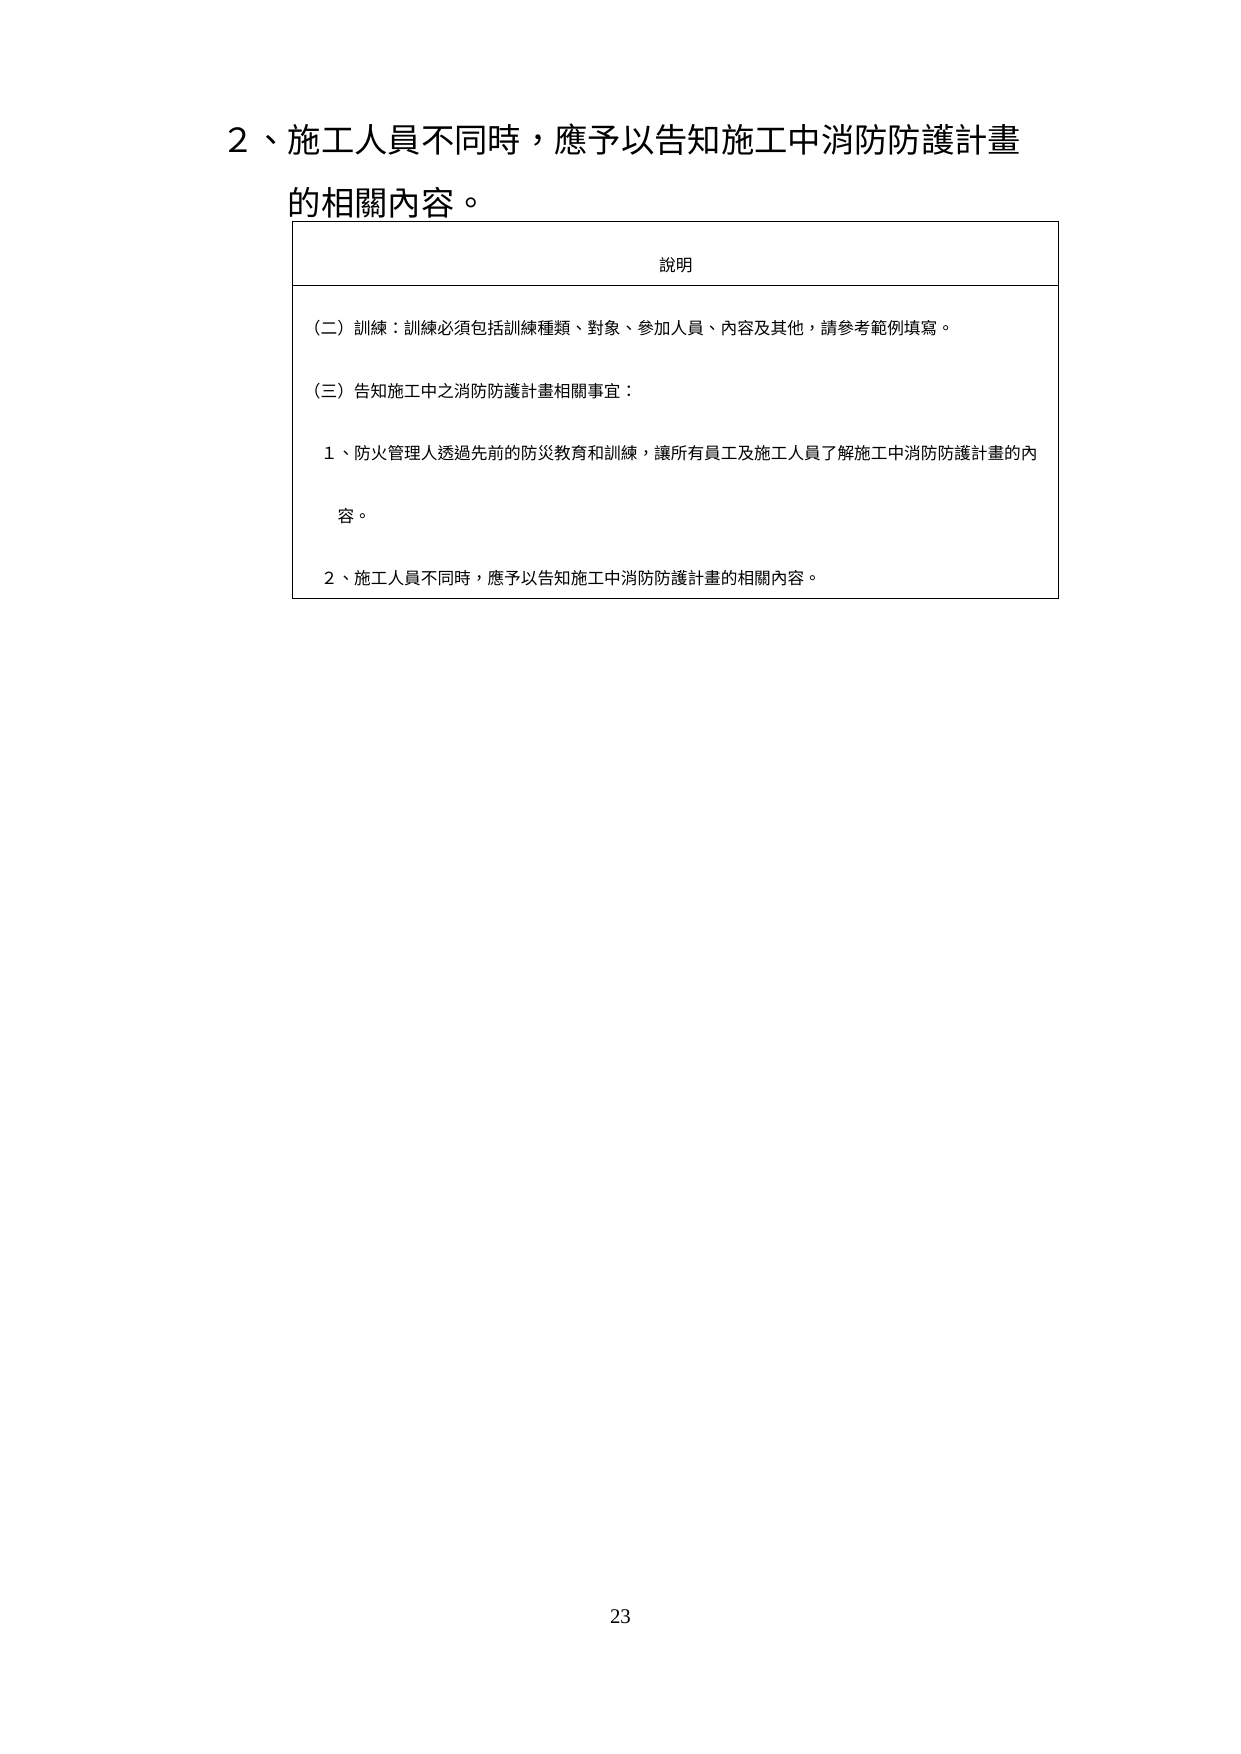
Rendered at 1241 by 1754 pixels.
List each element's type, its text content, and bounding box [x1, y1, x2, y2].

table_cell （二）訓練：訓練必須包括訓練種類、對象、參加人員、內容及其他，請參考範例填寫。 （三）告知施工中之消防防護計畫相關事宜： １、防火管理人透過先前的防災教育和訓練，讓所有員工及施工人員了解施工中消防防護計畫的內容。 ２、施工人員不同時，應予以告知施工中消防防護計畫的相關內容。 [293, 286, 1058, 598]
table_header 說明 [293, 222, 1058, 285]
text ２、施工人員不同時，應予以告知施工中消防防護計畫的相關內容。 [221, 96, 1053, 221]
